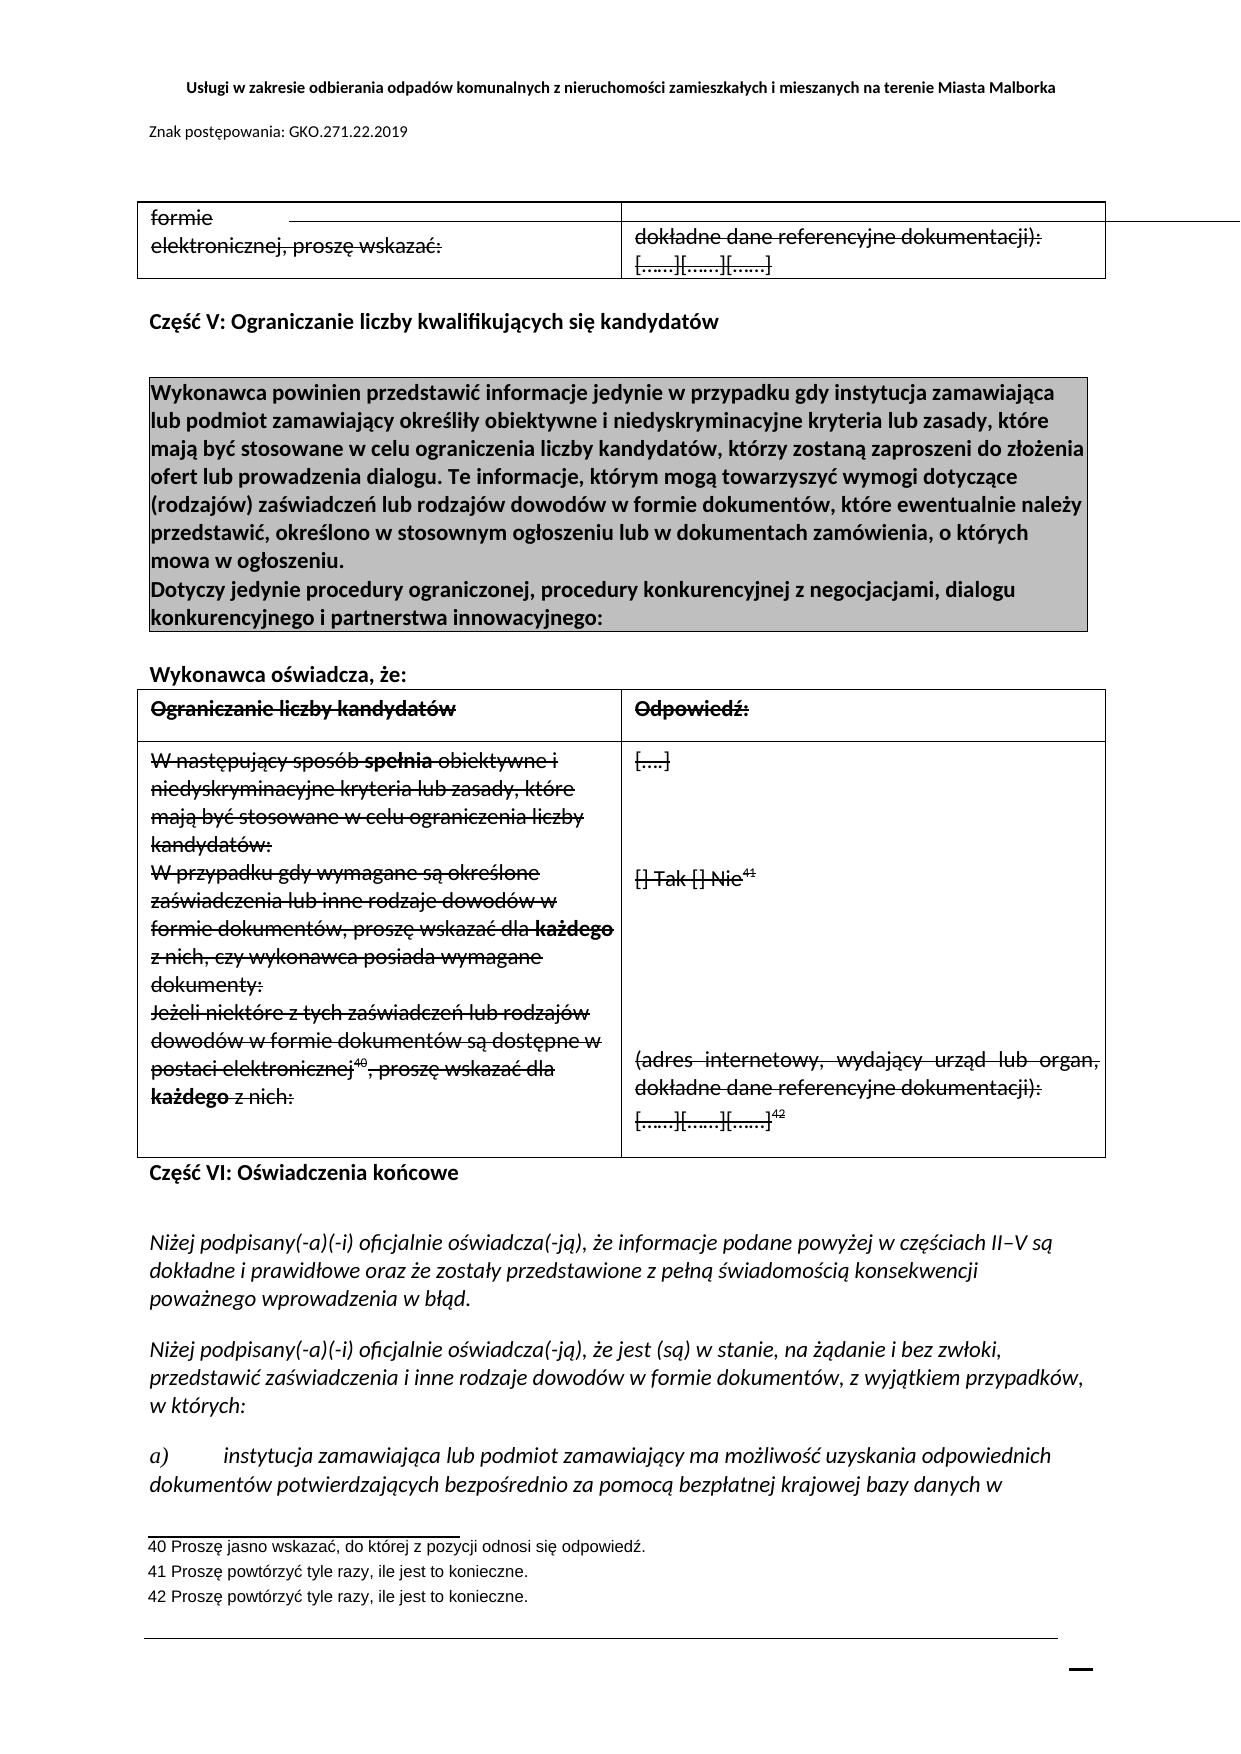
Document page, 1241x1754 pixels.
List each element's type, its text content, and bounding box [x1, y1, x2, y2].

text Dotyczy jedynie procedury ograniczonej, procedury konkurencyjnej z negocjacjami, dialogu konkurencyjnego i partnerstwa innowacyjnego: [150, 574, 1087, 631]
table_cell dokładne dane referencyjne dokumentacji): [……][……][……] [622, 222, 1105, 278]
text Niżej podpisany(-a)(-i) oficjalnie oświadcza(-ją), że informacje podane powyżej w częściach II–V są dokładne i prawidłowe oraz że zostały przedstawione z pełną świadomością konsekwencji poważnego wprowadzenia w błąd. [149, 1228, 1093, 1312]
table_cell W następujący sposób spełnia obiektywne i niedyskryminacyjne kryteria lub zasady, które mają być stosowane w celu ograniczenia liczby kandydatów: W przypadku gdy wymagane są określone zaświadczenia lub inne rodzaje dowodów w formie dokumentów, proszę wskazać dla każdego z nich, czy wykonawca posiada wymagane dokumenty: Jeżeli niektóre z tych zaświadczeń lub rodzajów dowodów w formie dokumentów są dostępne w postaci elektronicznej, proszę wskazać dla każdego z nich: [138, 742, 621, 1157]
table_header Odpowiedź: [622, 690, 1105, 741]
text Niżej podpisany(-a)(-i) oficjalnie oświadcza(-ją), że jest (są) w stanie, na żądanie i bez zwłoki, przedstawić zaświadczenia i inne rodzaje dowodów w formie dokumentów, z wyjątkiem przypadków, w których: [149, 1335, 1093, 1419]
text Wykonawca powinien przedstawić informacje jedynie w przypadku gdy instytucja zamawiająca lub podmiot zamawiający określiły obiektywne i niedyskryminacyjne kryteria lub zasady, które mają być stosowane w celu ograniczenia liczby kandydatów, którzy zostaną zaproszeni do złożenia ofert lub prowadzenia dialogu. Te informacje, którym mogą towarzyszyć wymogi dotyczące (rodzajów) zaświadczeń lub rodzajów dowodów w formie dokumentów, które ewentualnie należy przedstawić, określono w stosownym ogłoszeniu lub w dokumentach zamówienia, o których mowa w ogłoszeniu. [150, 378, 1087, 574]
list instytucja zamawiająca lub podmiot zamawiający ma możliwość uzyskania odpowiednich dokumentów potwierdzających bezpośrednio za pomocą bezpłatnej krajowej bazy danych w [149, 1442, 1093, 1498]
text Część VI: Oświadczenia końcowe [149, 1158, 1093, 1186]
table_cell formie elektronicznej, proszę wskazać: [138, 203, 621, 278]
table_cell [622, 203, 1105, 221]
table_cell [….] [] Tak [] Nie (adres internetowy, wydający urząd lub organ, dokładne dane referencyjne dokumentacji): [……][……][……] [622, 742, 1105, 1157]
table_header Ograniczanie liczby kandydatów [138, 690, 621, 741]
text Wykonawca oświadcza, że: [149, 661, 1093, 689]
text Część V: Ograniczanie liczby kwalifikujących się kandydatów [149, 307, 1093, 335]
